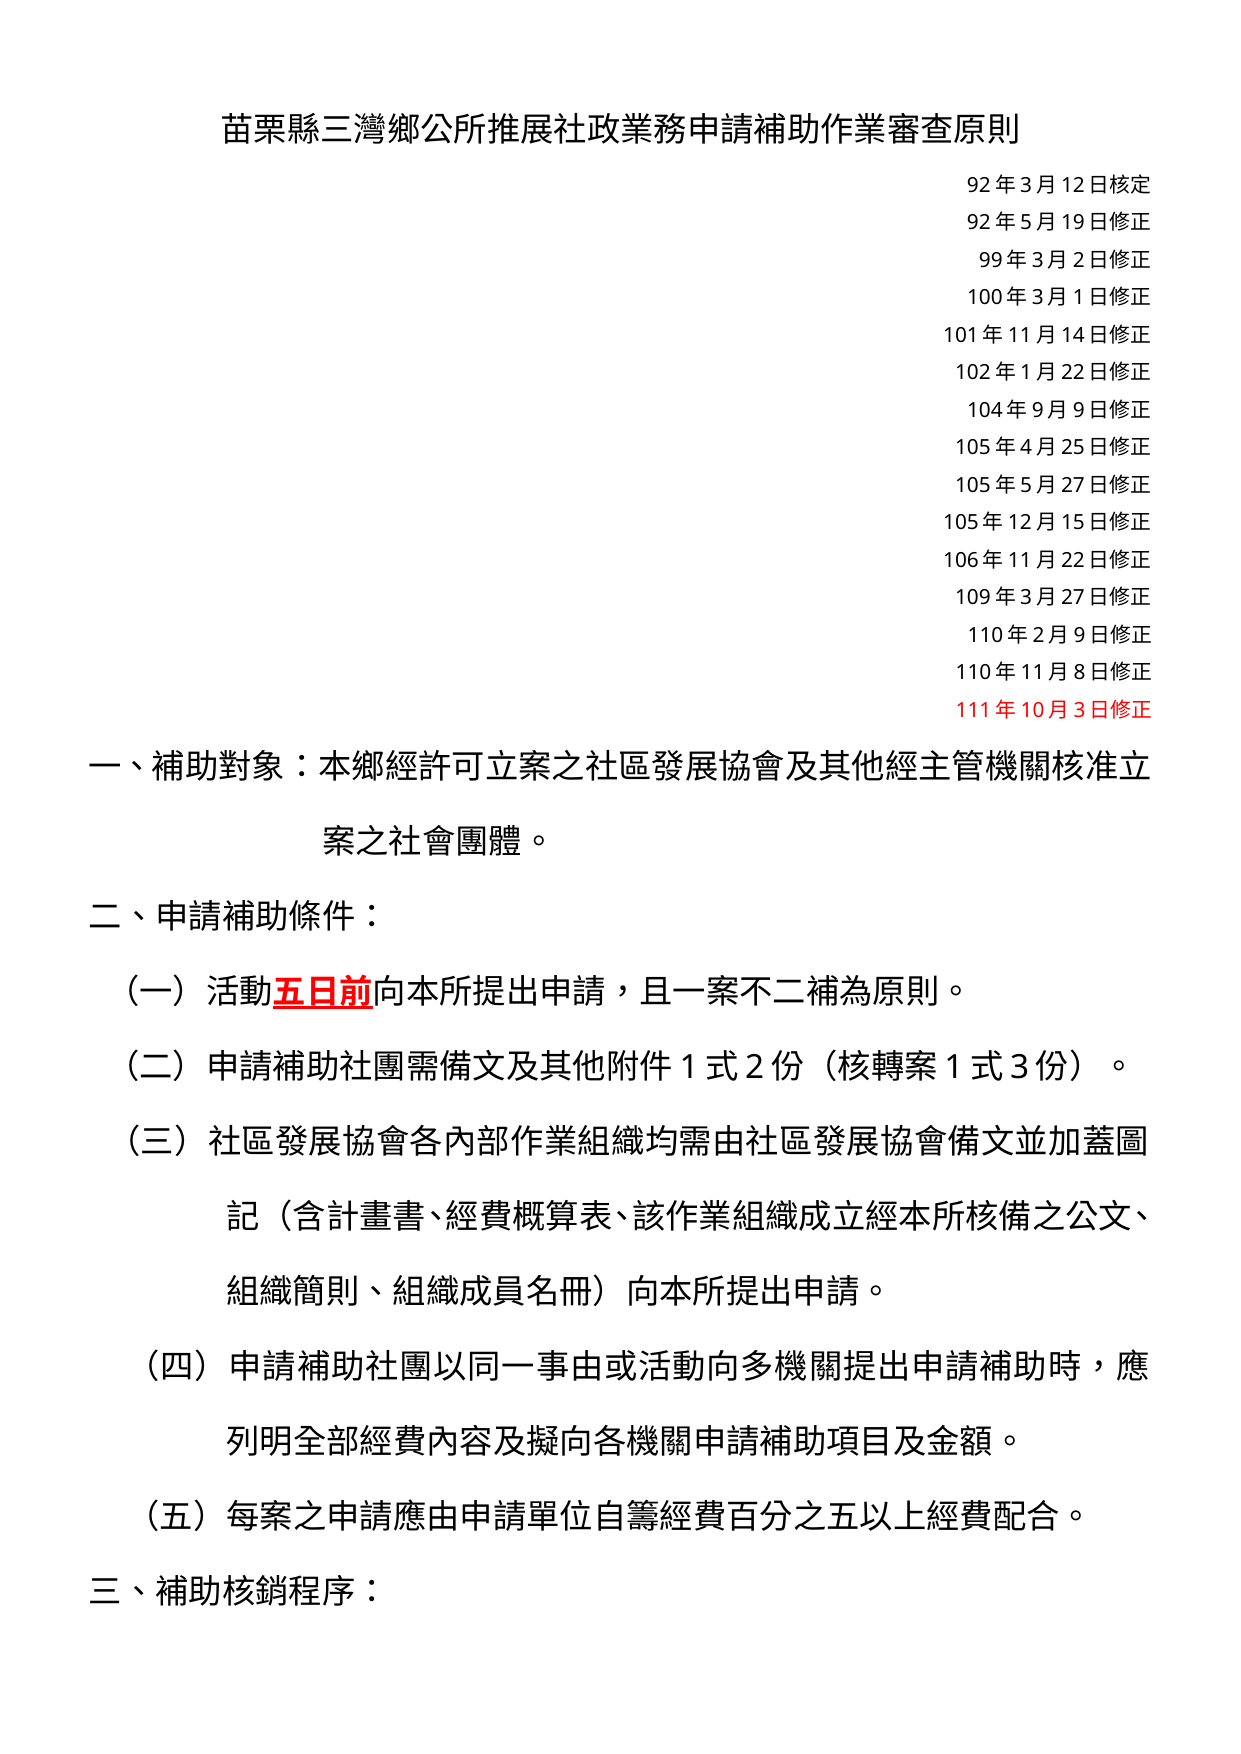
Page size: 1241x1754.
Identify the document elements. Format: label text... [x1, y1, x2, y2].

text 102年1月22日修正 [89, 352, 1151, 389]
text 105年12月15日修正 [89, 502, 1151, 539]
text 110年2月9日修正 [89, 614, 1152, 652]
text 92年3月12日核定 [89, 164, 1151, 202]
text 苗栗縣三灣鄉公所推展社政業務申請補助作業審查原則 [89, 89, 1152, 164]
text 104年9月9日修正 [89, 389, 1151, 427]
text 105年4月25日修正 [89, 427, 1151, 464]
text 109年3月27日修正 [89, 577, 1151, 614]
text （四）申請補助社團以同一事由或活動向多機關提出申請補助時，應列明全部經費內容及擬向各機關申請補助項目及金額。 [126, 1327, 1152, 1477]
text （三）社區發展協會各內部作業組織均需由社區發展協會備文並加蓋圖記（含計畫書、經費概算表、該作業組織成立經本所核備之公文、組織簡則、組織成員名冊）向本所提出申請。 [89, 1102, 1152, 1327]
text 99年3月2日修正 [89, 239, 1151, 277]
text 100年3月1日修正 [89, 277, 1151, 314]
text 三、補助核銷程序： [89, 1552, 1152, 1627]
text 一、補助對象：本鄉經許可立案之社區發展協會及其他經主管機關核准立案之社會團體。 [89, 727, 1152, 877]
text （一）活動五日前向本所提出申請，且一案不二補為原則。 [89, 952, 1152, 1027]
text 106年11月22日修正 [89, 539, 1151, 577]
text （二）申請補助社團需備文及其他附件1式2份（核轉案1式3份）。 [89, 1027, 1152, 1102]
text 92年5月19日修正 [89, 202, 1151, 239]
text 105年5月27日修正 [89, 464, 1151, 502]
text 二、申請補助條件： [89, 877, 1152, 952]
text （五）每案之申請應由申請單位自籌經費百分之五以上經費配合。 [126, 1477, 1152, 1552]
text 101年11月14日修正 [89, 314, 1151, 352]
text 110年11月8日修正 [89, 652, 1152, 689]
text 111年10月3日修正 [89, 689, 1152, 727]
